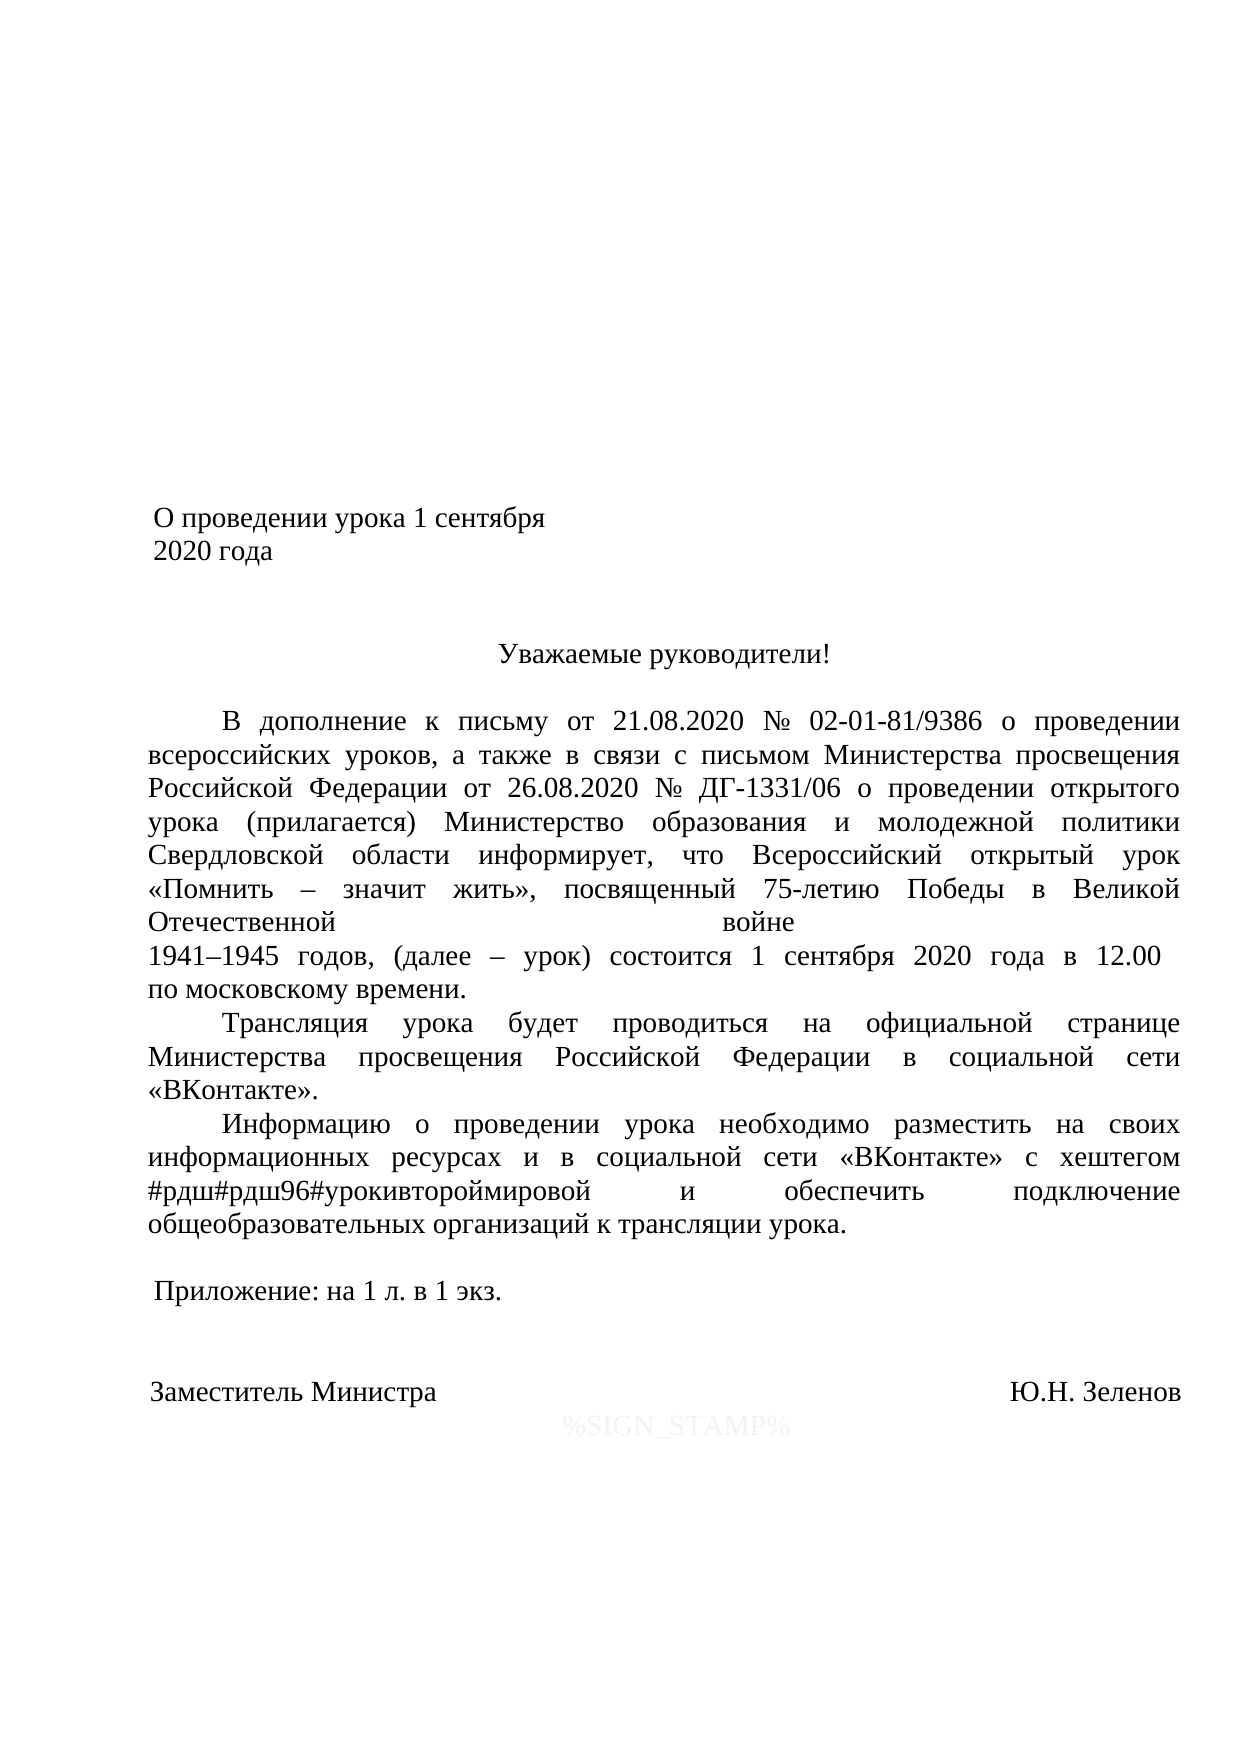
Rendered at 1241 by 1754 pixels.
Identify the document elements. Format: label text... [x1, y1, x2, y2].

table_cell %SIGN_STAMP% [509, 1408, 844, 1441]
text Приложение: на 1 л. в 1 экз. [154, 1273, 1181, 1307]
text Уважаемые руководители! [148, 636, 1181, 670]
table_header [509, 1374, 844, 1408]
table_header О проведении урока 1 сентября 2020 года [148, 500, 646, 567]
text Информацию о проведении урока необходимо разместить на своих информационных ресурсах и в социальной сети «ВКонтакте» с хештегом #рдш#рдш96#урокивтороймировой и обеспечить подключение общеобразовательных организаций к трансляции урока. [148, 1106, 1181, 1240]
text Трансляция урока будет проводиться на официальной странице Министерства просвещения Российской Федерации в социальной сети «ВКонтакте». [148, 1005, 1181, 1106]
table_header Ю.Н. Зеленов [844, 1374, 1193, 1408]
table_cell [844, 1408, 1193, 1441]
table_header Заместитель Министра [144, 1374, 508, 1408]
table_cell [144, 1408, 508, 1441]
text В дополнение к письму от 21.08.2020 № 02-01-81/9386 о проведении всероссийских уроков, а также в связи с письмом Министерства просвещения Российской Федерации от 26.08.2020 № ДГ-1331/06 о проведении открытого урока (прилагается) Министерство образования и молодежной политики Свердловской области информирует, что Всероссийский открытый урок «Помнить – значит жить», посвященный 75-летию Победы в Великой Отечественной войне 1941–1945 годов, (далее – урок) состоится 1 сентября 2020 года в 12.00 по московскому времени. [148, 703, 1181, 1005]
